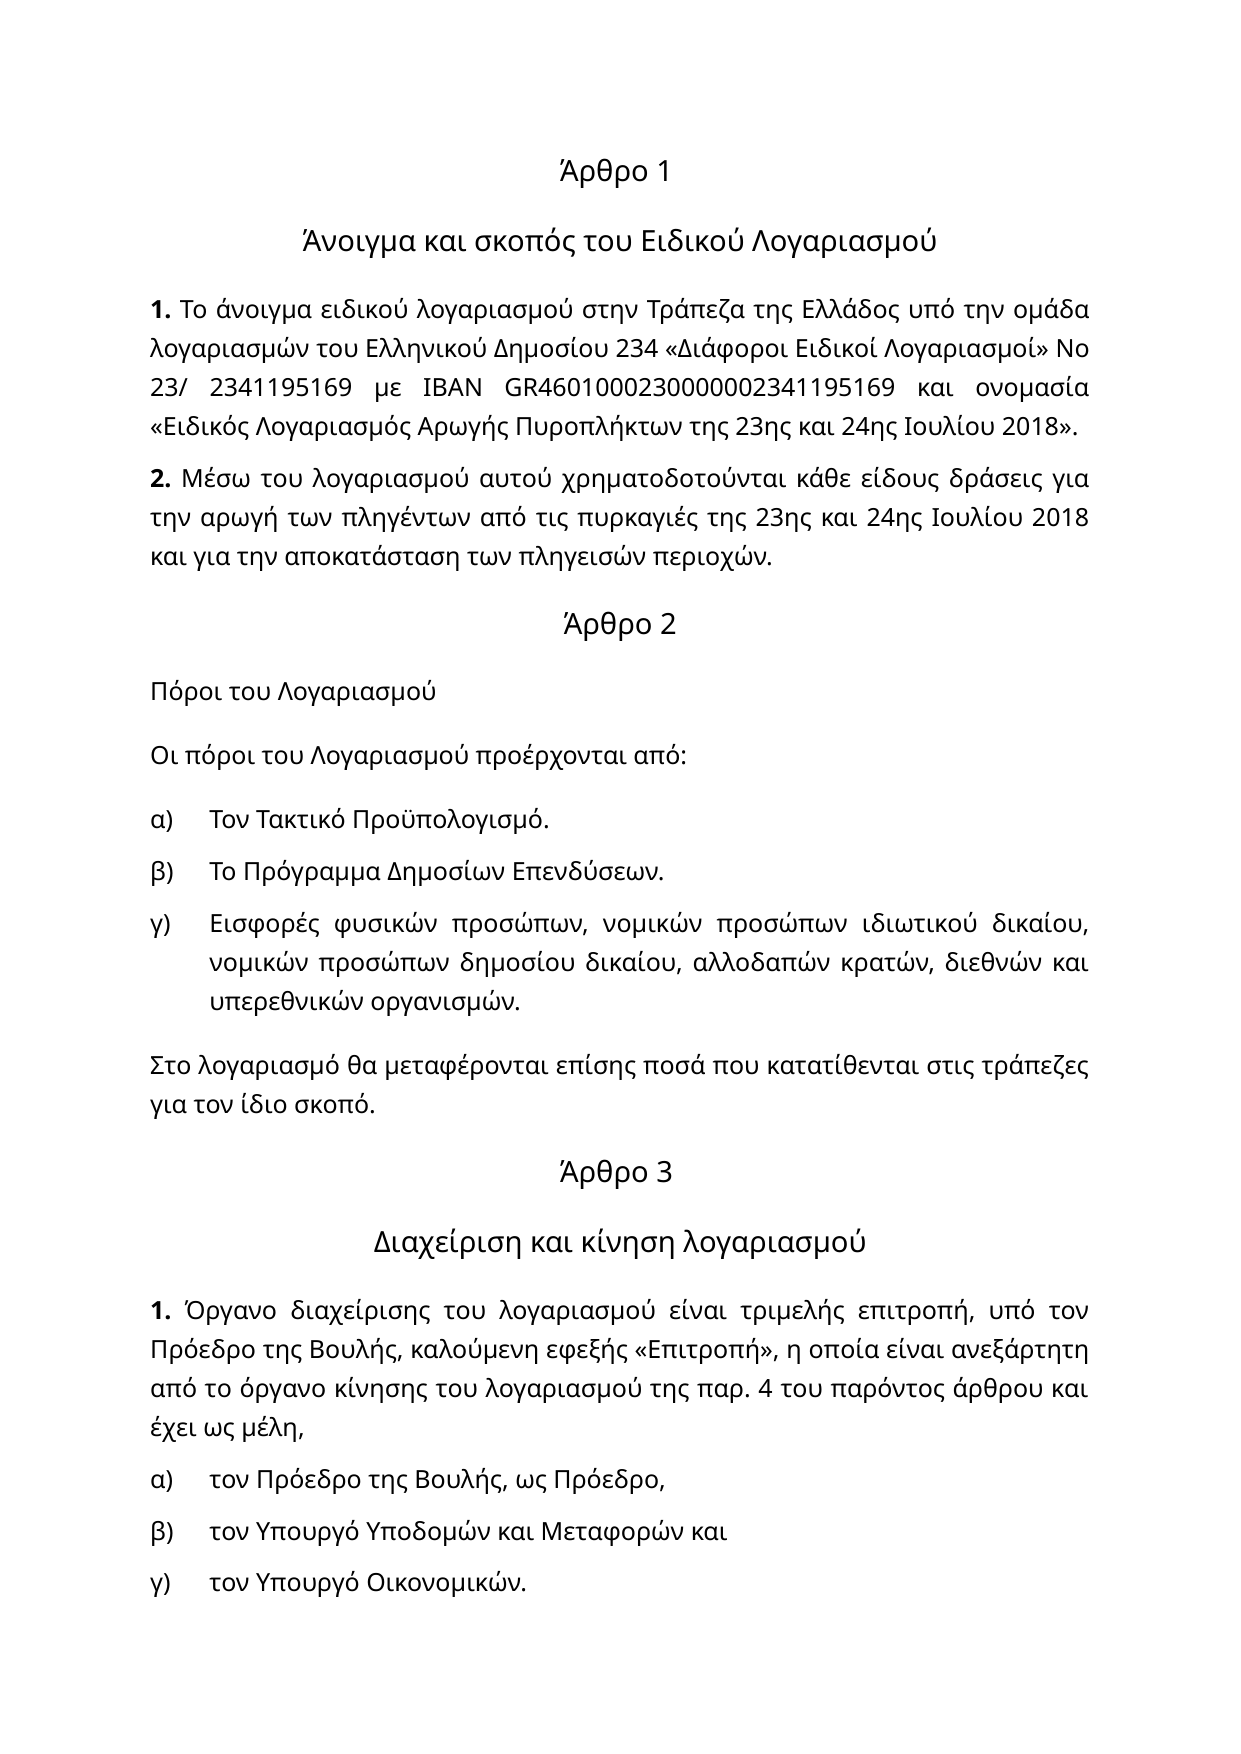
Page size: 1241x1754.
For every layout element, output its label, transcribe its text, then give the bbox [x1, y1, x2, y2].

list α) Τον Τακτικό Προϋπολογισμό. [150, 802, 1090, 836]
text 2. Μέσω του λογαριασμού αυτού χρηματοδοτούνται κάθε είδους δράσεις για την αρωγή των πληγέντων από τις πυρκαγιές της 23ης και 24ης Ιουλίου 2018 και για την αποκατάσταση των πληγεισών περιοχών. [150, 460, 1090, 573]
list β) Το Πρόγραμμα Δημοσίων Επενδύσεων. [150, 853, 1090, 888]
subtitle Διαχείριση και κίνηση λογαριασμού [150, 1222, 1090, 1261]
list β) τον Υπουργό Υποδομών και Μεταφορών και [150, 1513, 1090, 1547]
text 1. Όργανο διαχείρισης του λογαριασμού είναι τριμελής επιτροπή, υπό τον Πρόεδρο της Βουλής, καλούμενη εφεξής «Επιτροπή», η οποία είναι ανεξάρτητη από το όργανο κίνησης του λογαριασμού της παρ. 4 του παρόντος άρθρου και έχει ως μέλη, [150, 1292, 1090, 1444]
subtitle Άρθρο 3 [150, 1151, 1090, 1191]
text Οι πόροι του Λογαριασμού προέρχονται από: [150, 738, 1090, 772]
text Πόροι του Λογαριασμού [150, 673, 1090, 708]
subtitle Άρθρο 1 [150, 150, 1090, 190]
subtitle Άρθρο 2 [150, 603, 1090, 643]
list γ) τον Υπουργό Οικονομικών. [150, 1565, 1090, 1599]
subtitle Άνοιγμα και σκοπός του Ειδικού Λογαριασμού [150, 221, 1090, 260]
text Στο λογαριασμό θα μεταφέρονται επίσης ποσά που κατατίθενται στις τράπεζες για τον ίδιο σκοπό. [150, 1048, 1090, 1121]
list α) τον Πρόεδρο της Βουλής, ως Πρόεδρο, [150, 1461, 1090, 1496]
text 1. Το άνοιγμα ειδικού λογαριασμού στην Τράπεζα της Ελλάδος υπό την ομάδα λογαριασμών του Ελληνικού Δημοσίου 234 «Διάφοροι Ειδικοί Λογαριασμοί» No 23/ 2341195169 με ΙΒΑΝ GR4601000230000002341195169 και ονομασία «Ειδικός Λογαριασμός Αρωγής Πυροπλήκτων της 23ης και 24ης Ιουλίου 2018». [150, 291, 1090, 443]
list γ) Εισφορές φυσικών προσώπων, νομικών προσώπων ιδιωτικού δικαίου, νομικών προσώπων δημοσίου δικαίου, αλλοδαπών κρατών, διεθνών και υπερεθνικών οργανισμών. [150, 905, 1090, 1018]
